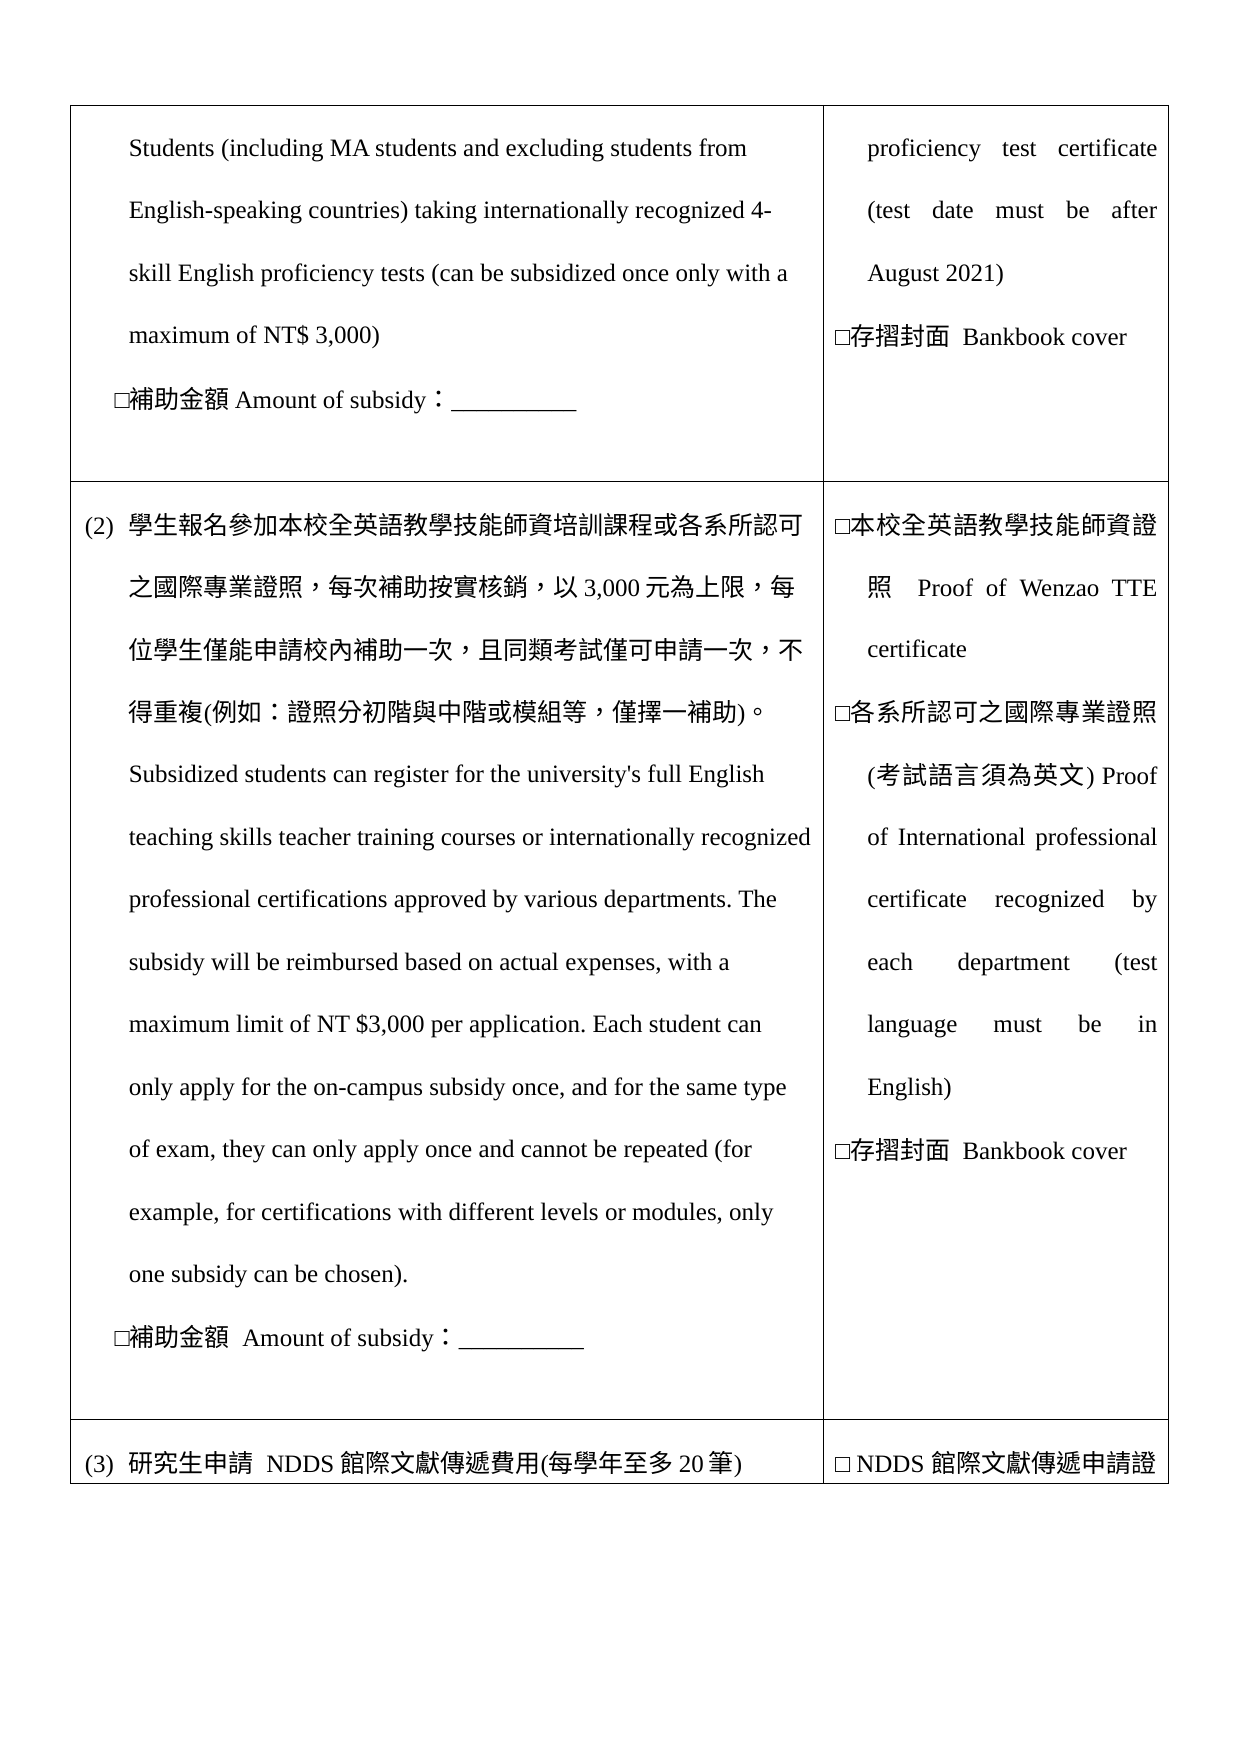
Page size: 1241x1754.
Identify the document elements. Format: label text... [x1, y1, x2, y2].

table_cell 學生報名參加本校全英語教學技能師資培訓課程或各系所認可之國際專業證照，每次補助按實核銷，以3,000元為上限，每位學生僅能申請校內補助一次，且同類考試僅可申請一次，不得重複(例如：證照分初階與中階或模組等，僅擇一補助)。 Subsidized students can register for the university's full English teaching skills teacher training courses or internationally recognized professional certifications approved by various departments. The subsidy will be reimbursed based on actual expenses, with a maximum limit of NT $3,000 per application. Each student can only apply for the on-campus subsidy once, and for the same type of exam, they can only apply once and cannot be repeated (for example, for certifications with different levels or modules, only one subsidy can be chosen). □補助金額 Amount of subsidy：__________ [71, 482, 823, 1419]
table_cell □ NDDS 館際文獻傳遞申請證 [824, 1420, 1168, 1483]
table_cell proficiency test certificate (test date must be after August 2021) □存摺封面 Bankbook cover [824, 106, 1168, 481]
table_cell Students (including MA students and excluding students from English-speaking countries) taking internationally recognized 4-skill English proficiency tests (can be subsidized once only with a maximum of NT$ 3,000) □補助金額Amount of subsidy：__________ [71, 106, 823, 481]
table_cell □本校全英語教學技能師資證照 Proof of Wenzao TTE certificate □各系所認可之國際專業證照(考試語言須為英文) Proof of International professional certificate recognized by each department (test language must be in English) □存摺封面 Bankbook cover [824, 482, 1168, 1419]
table_cell 研究生申請 NDDS 館際文獻傳遞費用(每學年至多20筆) [71, 1420, 823, 1483]
